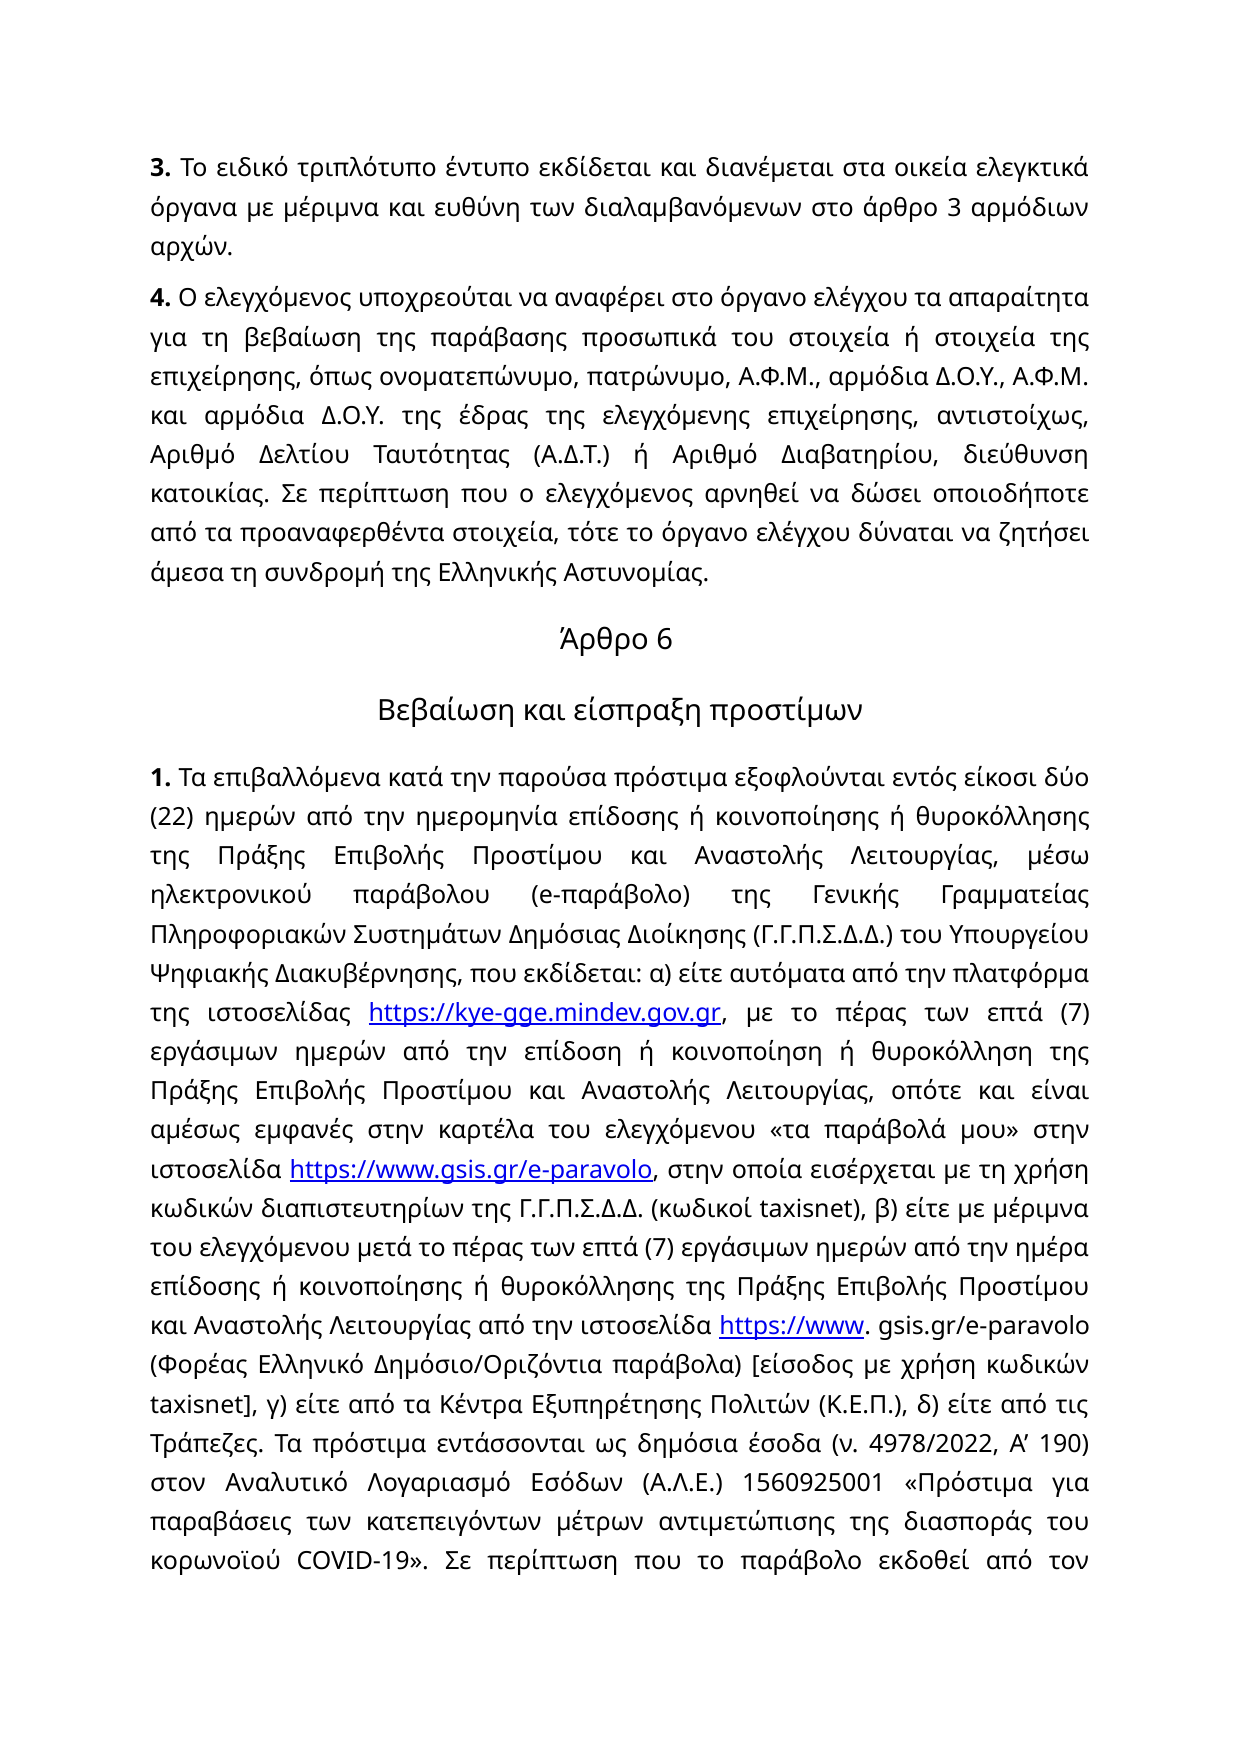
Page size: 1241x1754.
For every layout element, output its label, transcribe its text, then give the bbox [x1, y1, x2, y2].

subtitle Βεβαίωση και είσπραξη προστίμων [150, 689, 1090, 729]
text 1. Τα επιβαλλόμενα κατά την παρούσα πρόστιμα εξοφλούνται εντός είκοσι δύο (22) ημερών από την ημερομηνία επίδοσης ή κοινοποίησης ή θυροκόλλησης της Πράξης Επιβολής Προστίμου και Αναστολής Λειτουργίας, μέσω ηλεκτρονικού παράβολου (e-παράβολο) της Γενικής Γραμματείας Πληροφοριακών Συστημάτων Δημόσιας Διοίκησης (Γ.Γ.Π.Σ.Δ.Δ.) του Υπουργείου Ψηφιακής Διακυβέρνησης, που εκδίδεται: α) είτε αυτόματα από την πλατφόρμα της ιστοσελίδας https://kye-gge.mindev.gov.gr, με το πέρας των επτά (7) εργάσιμων ημερών από την επίδοση ή κοινοποίηση ή θυροκόλληση της Πράξης Επιβολής Προστίμου και Αναστολής Λειτουργίας, οπότε και είναι αμέσως εμφανές στην καρτέλα του ελεγχόμενου «τα παράβολά μου» στην ιστοσελίδα https://www.gsis.gr/e-paravolo, στην οποία εισέρχεται με τη χρήση κωδικών διαπιστευτηρίων της Γ.Γ.Π.Σ.Δ.Δ. (κωδικοί taxisnet), β) είτε με μέριμνα του ελεγχόμενου μετά το πέρας των επτά (7) εργάσιμων ημερών από την ημέρα επίδοσης ή κοινοποίησης ή θυροκόλλησης της Πράξης Επιβολής Προστίμου και Αναστολής Λειτουργίας από την ιστοσελίδα https://www. gsis.gr/e-paravolo (Φορέας Ελληνικό Δημόσιο/Οριζόντια παράβολα) [είσοδος με χρήση κωδικών taxisnet], γ) είτε από τα Κέντρα Εξυπηρέτησης Πολιτών (Κ.Ε.Π.), δ) είτε από τις Τράπεζες. Τα πρόστιμα εντάσσονται ως δημόσια έσοδα (ν. 4978/2022, Α’ 190) στον Αναλυτικό Λογαριασμό Εσόδων (Α.Λ.Ε.) 1560925001 «Πρόστιμα για παραβάσεις των κατεπειγόντων μέτρων αντιμετώπισης της διασποράς του κορωνοϊού COVID-19». Σε περίπτωση που το παράβολο εκδοθεί από τον [150, 759, 1090, 1577]
text 4. Ο ελεγχόμενος υποχρεούται να αναφέρει στο όργανο ελέγχου τα απαραίτητα για τη βεβαίωση της παράβασης προσωπικά του στοιχεία ή στοιχεία της επιχείρησης, όπως ονοματεπώνυμο, πατρώνυμο, Α.Φ.Μ., αρμόδια Δ.Ο.Υ., Α.Φ.Μ. και αρμόδια Δ.Ο.Υ. της έδρας της ελεγχόμενης επιχείρησης, αντιστοίχως, Αριθμό Δελτίου Ταυτότητας (Α.Δ.Τ.) ή Αριθμό Διαβατηρίου, διεύθυνση κατοικίας. Σε περίπτωση που ο ελεγχόμενος αρνηθεί να δώσει οποιοδήποτε από τα προαναφερθέντα στοιχεία, τότε το όργανο ελέγχου δύναται να ζητήσει άμεσα τη συνδρομή της Ελληνικής Αστυνομίας. [150, 280, 1090, 588]
text 3. Το ειδικό τριπλότυπο έντυπο εκδίδεται και διανέμεται στα οικεία ελεγκτικά όργανα με μέριμνα και ευθύνη των διαλαμβανόμενων στο άρθρο 3 αρμόδιων αρχών. [150, 150, 1090, 262]
subtitle Άρθρο 6 [150, 618, 1090, 658]
